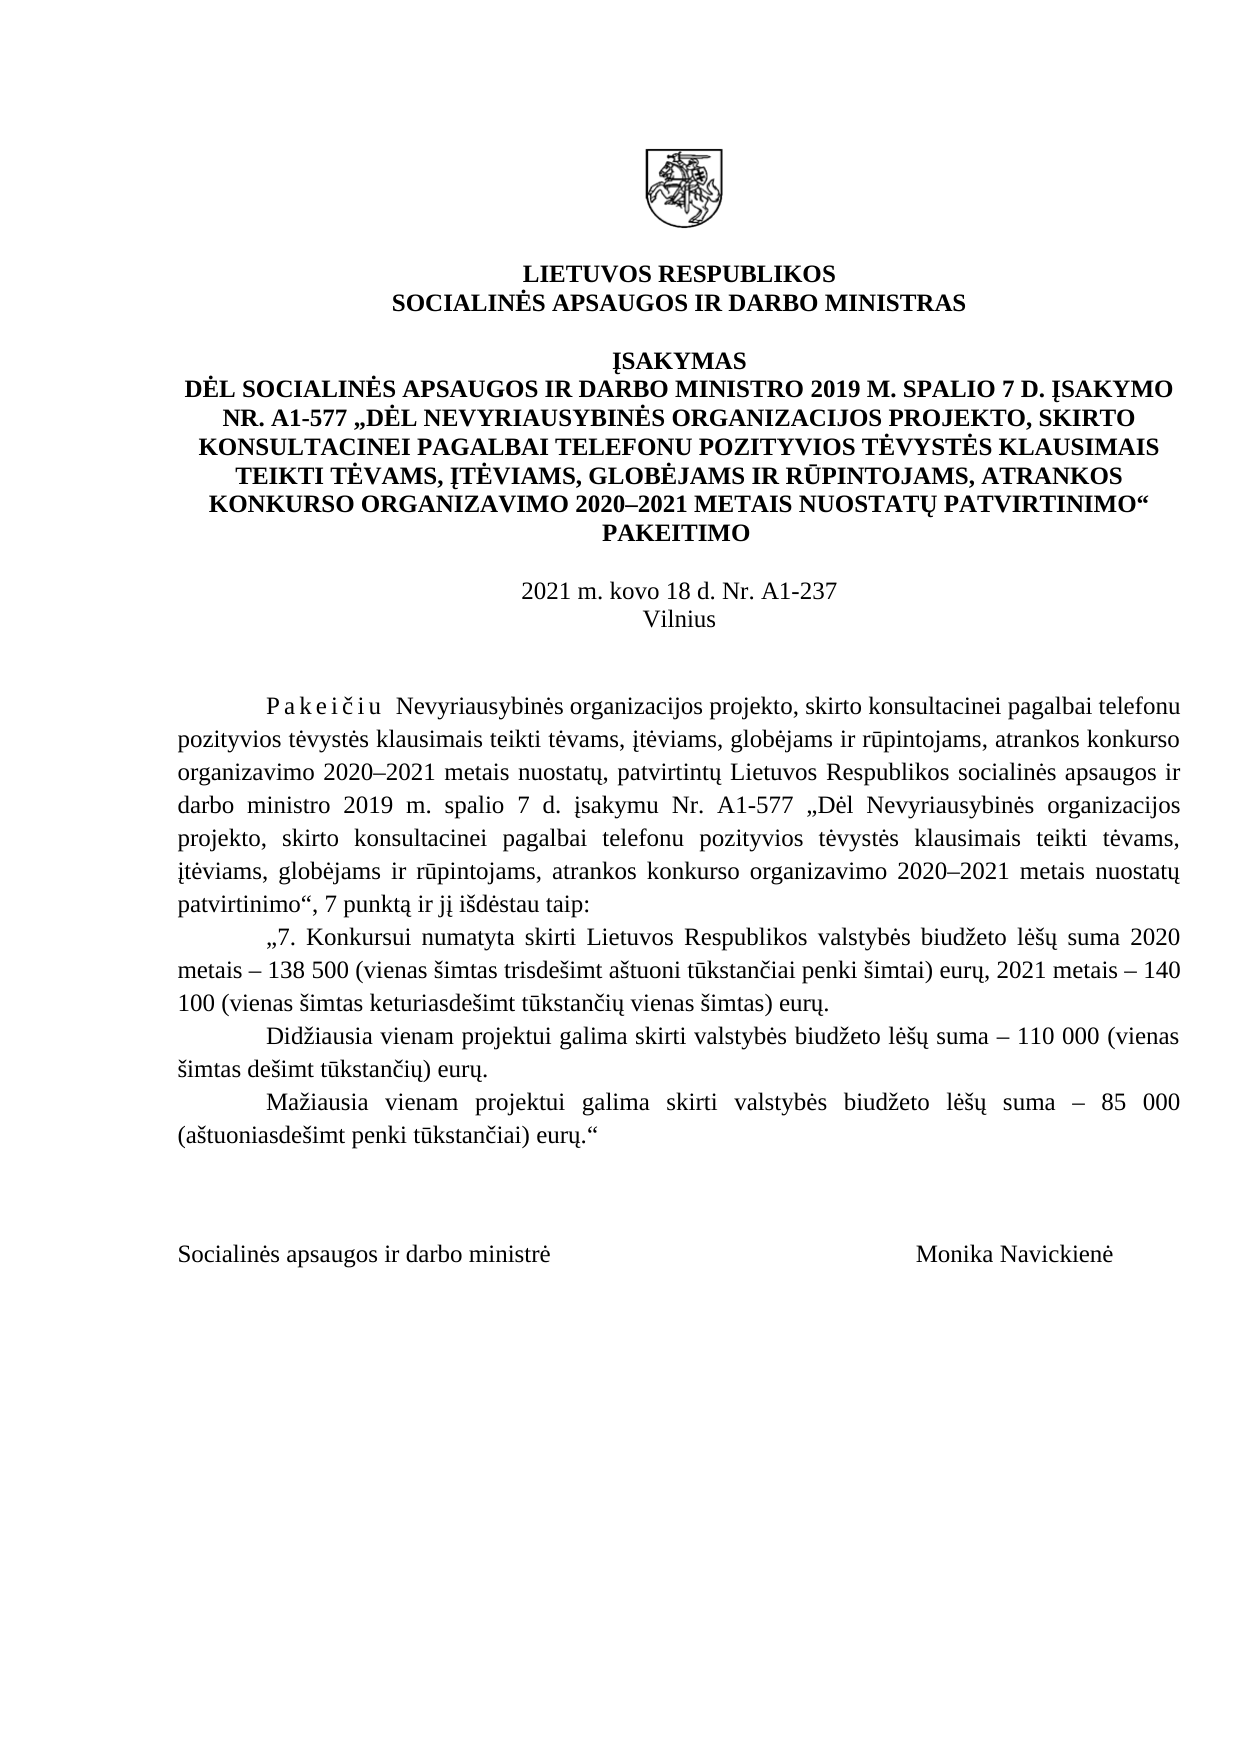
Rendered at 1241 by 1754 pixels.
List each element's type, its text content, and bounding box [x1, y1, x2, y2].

text 2021 m. kovo 18 d. Nr. A1-237 [177, 576, 1181, 604]
text Socialinės apsaugos ir darbo ministrė Monika Navickienė [177, 1239, 1181, 1268]
text Mažiausia vienam projektui galima skirti valstybės biudžeto lėšų suma – 85 000 (aštuoniasdešimt penki tūkstančiai) eurų.“ [177, 1087, 1181, 1149]
text LIETUVOS RESPUBLIKOS [177, 259, 1181, 288]
text Didžiausia vienam projektui galima skirti valstybės biudžeto lėšų suma – 110 000 (vienas šimtas dešimt tūkstančių) eurų. [177, 1021, 1181, 1083]
text SOCIALINĖS APSAUGOS IR DARBO MINISTRAS [177, 288, 1181, 317]
text Vilnius [177, 604, 1181, 633]
text Pakeičiu Nevyriausybinės organizacijos projekto, skirto konsultacinei pagalbai telefonu pozityvios tėvystės klausimais teikti tėvams, įtėviams, globėjams ir rūpintojams, atrankos konkurso organizavimo 2020–2021 metais nuostatų, patvirtintų Lietuvos Respublikos socialinės apsaugos ir darbo ministro 2019 m. spalio 7 d. įsakymu Nr. A1-577 „Dėl Nevyriausybinės organizacijos projekto, skirto konsultacinei pagalbai telefonu pozityvios tėvystės klausimais teikti tėvams, įtėviams, globėjams ir rūpintojams, atrankos konkurso organizavimo 2020–2021 metais nuostatų patvirtinimo“, 7 punktą ir jį išdėstau taip: [177, 691, 1181, 918]
text DĖL SOCIALINĖS APSAUGOS IR DARBO MINISTRO 2019 M. SPALIO 7 D. ĮSAKYMO NR. A1-577 „DĖL NEVYRIAUSYBINĖS ORGANIZACIJOS PROJEKTO, SKIRTO KONSULTACINEI PAGALBAI TELEFONU POZITYVIOS TĖVYSTĖS KLAUSIMAIS TEIKTI TĖVAMS, ĮTĖVIAMS, GLOBĖJAMS IR RŪPINTOJAMS, ATRANKOS KONKURSO ORGANIZAVIMO 2020–2021 METAIS NUOSTATŲ PATVIRTINIMO“ PAKEITIMO [177, 374, 1181, 547]
text ĮSAKYMAS [177, 346, 1181, 374]
text „7. Konkursui numatyta skirti Lietuvos Respublikos valstybės biudžeto lėšų suma 2020 metais – 138 500 (vienas šimtas trisdešimt aštuoni tūkstančiai penki šimtai) eurų, 2021 metais – 140 100 (vienas šimtas keturiasdešimt tūkstančių vienas šimtas) eurų. [177, 922, 1181, 1017]
